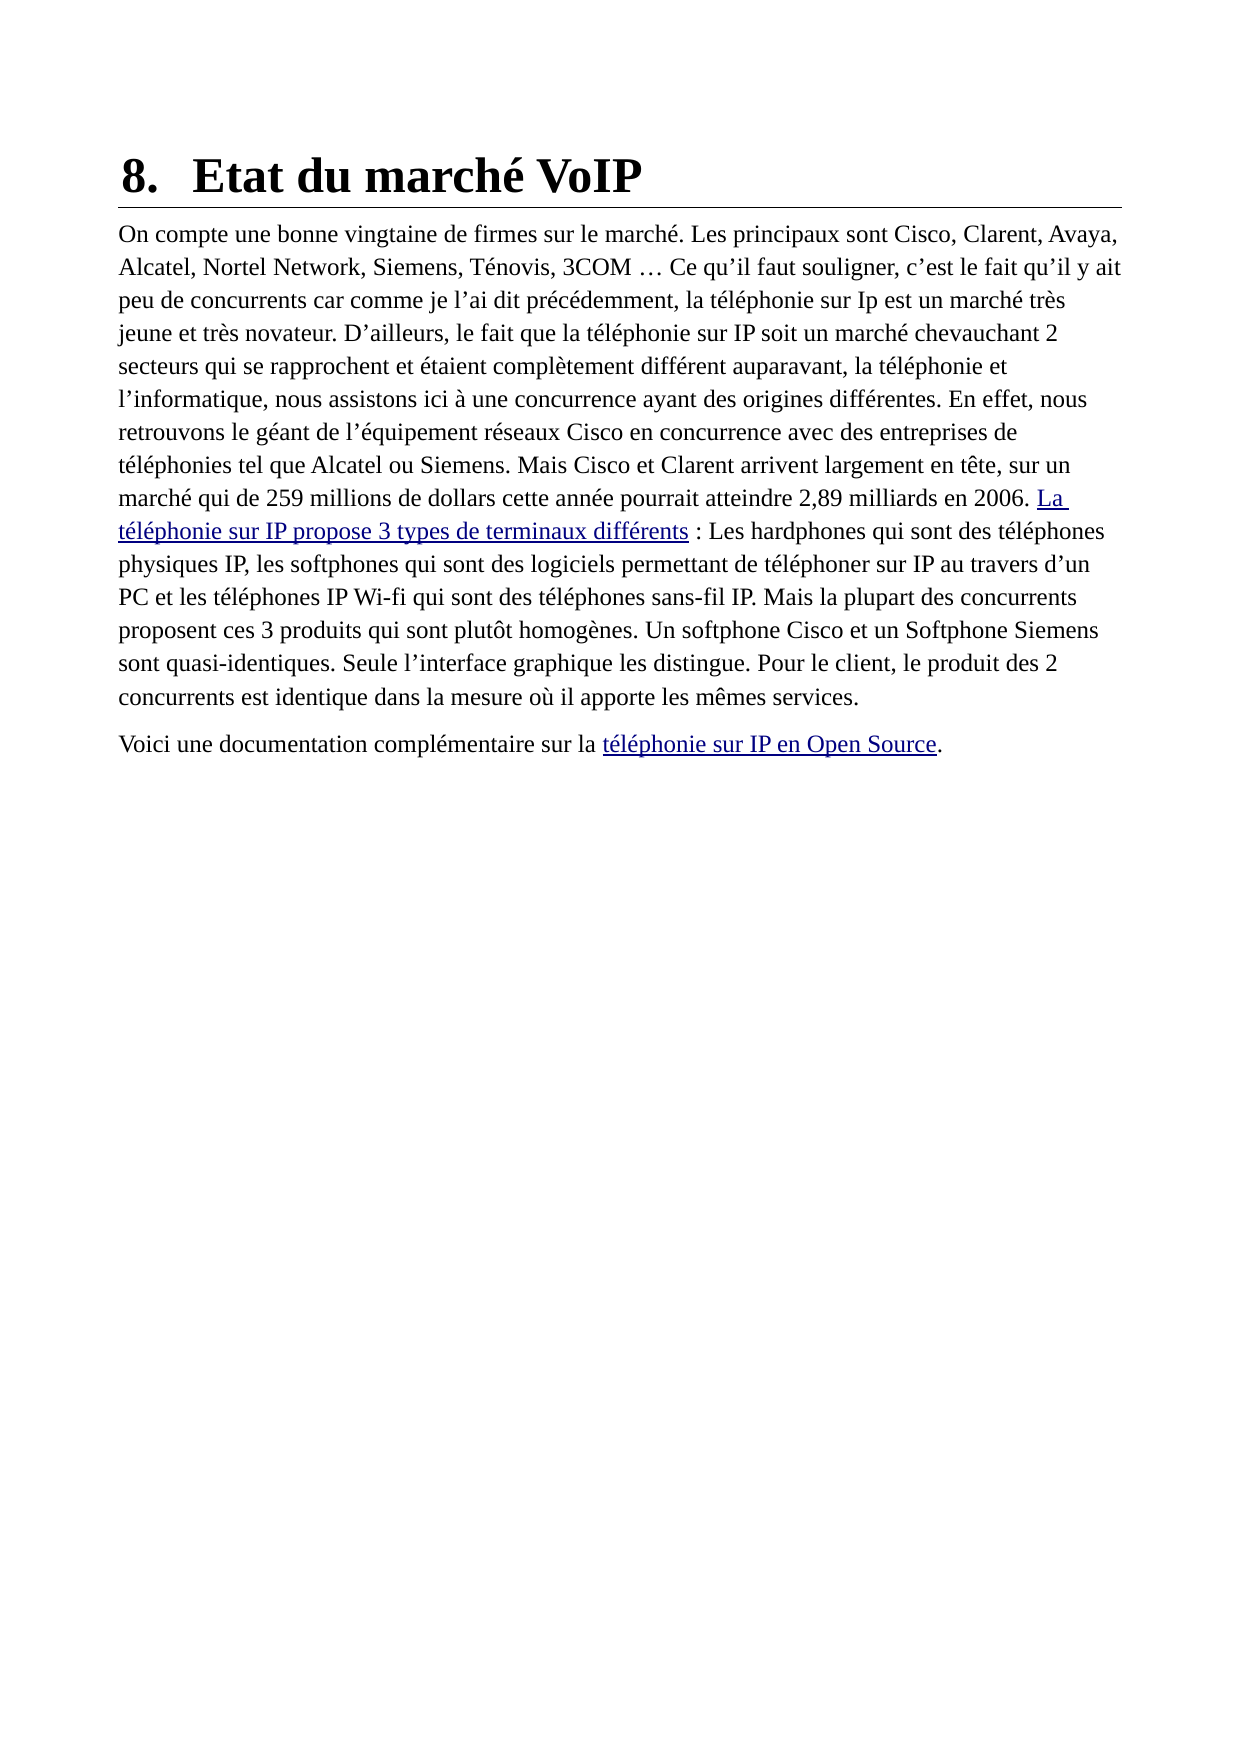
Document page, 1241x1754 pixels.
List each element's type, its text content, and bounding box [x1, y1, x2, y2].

subtitle Etat du marché VoIP [118, 143, 1122, 207]
text On compte une bonne vingtaine de firmes sur le marché. Les principaux sont Cisco, Clarent, Avaya, Alcatel, Nortel Network, Siemens, Ténovis, 3COM … Ce qu’il faut souligner, c’est le fait qu’il y ait peu de concurrents car comme je l’ai dit précédemment, la téléphonie sur Ip est un marché très jeune et très novateur. D’ailleurs, le fait que la téléphonie sur IP soit un marché chevauchant 2 secteurs qui se rapprochent et étaient complètement différent auparavant, la téléphonie et l’informatique, nous assistons ici à une concurrence ayant des origines différentes. En effet, nous retrouvons le géant de l’équipement réseaux Cisco en concurrence avec des entreprises de téléphonies tel que Alcatel ou Siemens. Mais Cisco et Clarent arrivent largement en tête, sur un marché qui de 259 millions de dollars cette année pourrait atteindre 2,89 milliards en 2006. La téléphonie sur IP propose 3 types de terminaux différents : Les hardphones qui sont des téléphones physiques IP, les softphones qui sont des logiciels permettant de téléphoner sur IP au travers d’un PC et les téléphones IP Wi-fi qui sont des téléphones sans-fil IP. Mais la plupart des concurrents proposent ces 3 produits qui sont plutôt homogènes. Un softphone Cisco et un Softphone Siemens sont quasi-identiques. Seule l’interface graphique les distingue. Pour le client, le produit des 2 concurrents est identique dans la mesure où il apporte les mêmes services. [118, 219, 1122, 710]
text Voici une documentation complémentaire sur la téléphonie sur IP en Open Source. [118, 729, 1122, 758]
